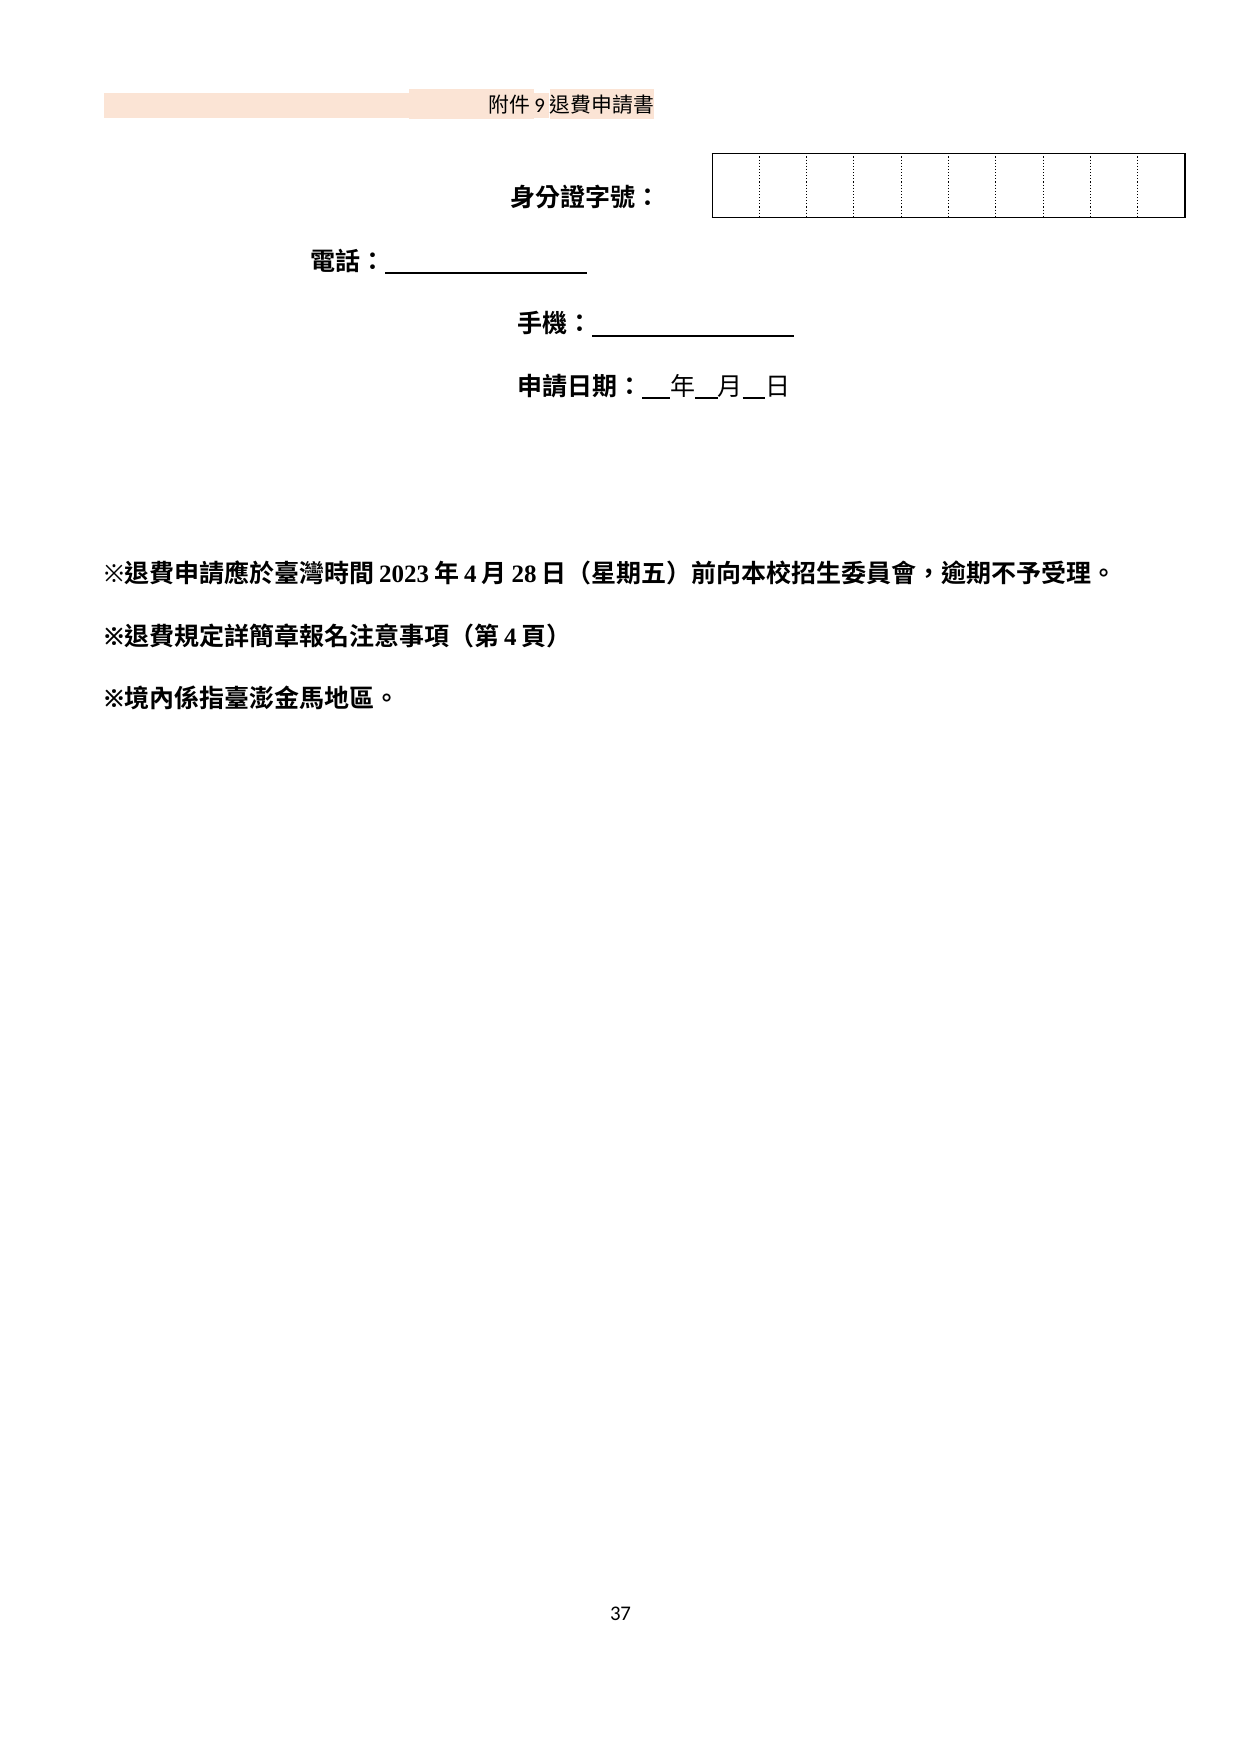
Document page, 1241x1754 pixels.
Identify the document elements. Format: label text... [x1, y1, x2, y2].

table_header [1138, 154, 1184, 217]
table_header [1090, 154, 1138, 217]
table_header 身分證字號： [499, 153, 712, 217]
text 手機： [103, 280, 1137, 343]
text ※退費規定詳簡章報名注意事項（第4頁） [103, 593, 1137, 655]
text ※境內係指臺澎金馬地區。 [103, 655, 1137, 718]
table_header [713, 154, 759, 217]
table_header [1043, 154, 1090, 217]
table_header [901, 154, 948, 217]
table_header [807, 154, 854, 217]
text 電話： [103, 218, 1137, 280]
table_header [854, 154, 901, 217]
table_header [949, 154, 996, 217]
text ※退費申請應於臺灣時間2023年4月28日（星期五）前向本校招生委員會，逾期不予受理。 [103, 530, 1137, 593]
table_header [996, 154, 1043, 217]
table_header [759, 154, 807, 217]
text 申請日期： 年 月 日 [103, 343, 1137, 405]
